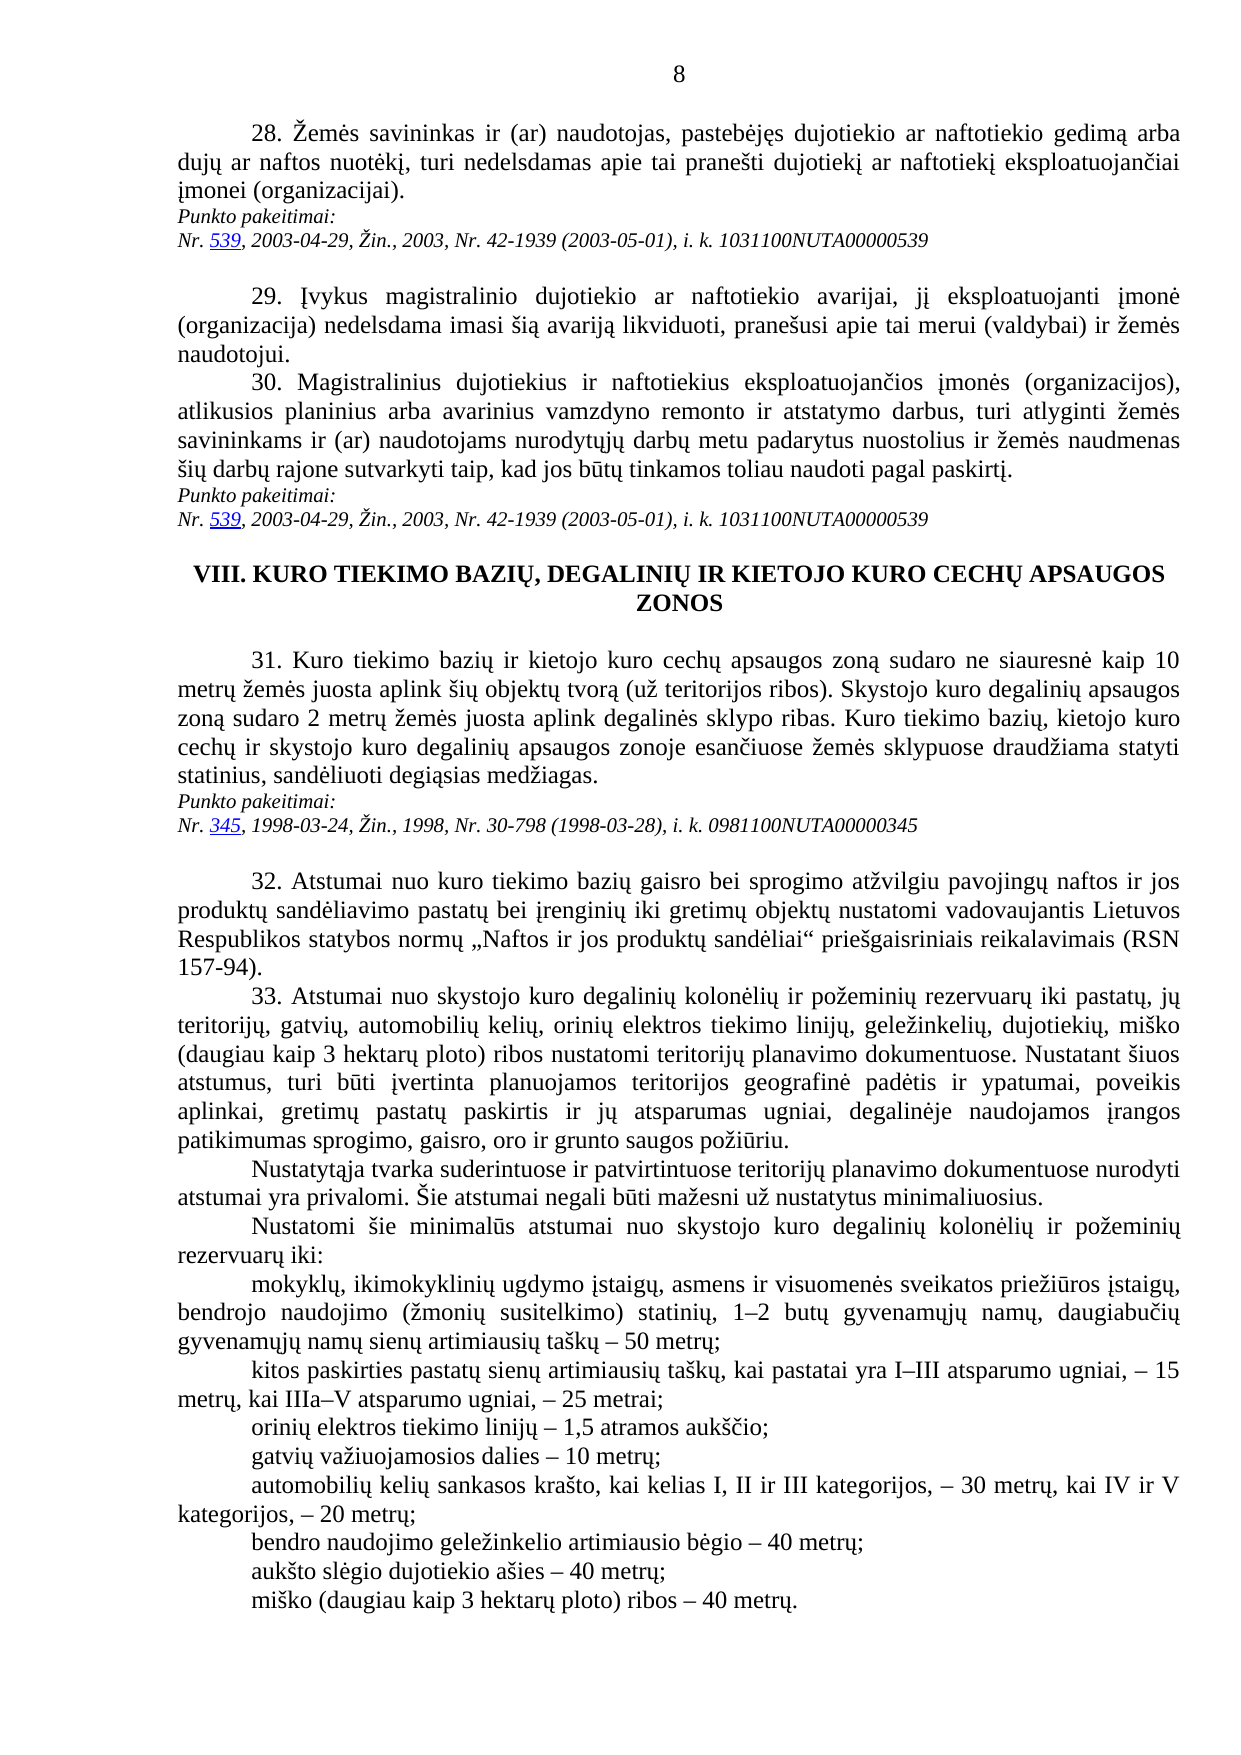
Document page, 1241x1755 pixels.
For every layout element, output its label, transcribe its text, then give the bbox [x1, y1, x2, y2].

text 31. Kuro tiekimo bazių ir kietojo kuro cechų apsaugos zoną sudaro ne siauresnė kaip 10 metrų žemės juosta aplink šių objektų tvorą (už teritorijos ribos). Skystojo kuro degalinių apsaugos zoną sudaro 2 metrų žemės juosta aplink degalinės sklypo ribas. Kuro tiekimo bazių, kietojo kuro cechų ir skystojo kuro degalinių apsaugos zonoje esančiuose žemės sklypuose draudžiama statyti statinius, sandėliuoti degiąsias medžiagas. [177, 646, 1181, 789]
text Nustatomi šie minimalūs atstumai nuo skystojo kuro degalinių kolonėlių ir požeminių rezervuarų iki: [177, 1211, 1181, 1269]
text Punkto pakeitimai: [177, 204, 1181, 228]
text bendro naudojimo geležinkelio artimiausio bėgio – 40 metrų; [177, 1527, 1181, 1556]
text Punkto pakeitimai: [177, 789, 1181, 813]
text VIII. KURO TIEKIMO BAZIŲ, DEGALINIŲ IR KIETOJO KURO CECHŲ APSAUGOS ZONOS [177, 559, 1181, 617]
text 30. Magistralinius dujotiekius ir naftotiekius eksploatuojančios įmonės (organizacijos), atlikusios planinius arba avarinius vamzdyno remonto ir atstatymo darbus, turi atlyginti žemės savininkams ir (ar) naudotojams nurodytųjų darbų metu padarytus nuostolius ir žemės naudmenas šių darbų rajone sutvarkyti taip, kad jos būtų tinkamos toliau naudoti pagal paskirtį. [177, 367, 1181, 482]
text Nr. 345, 1998-03-24, Žin., 1998, Nr. 30-798 (1998-03-28), i. k. 0981100NUTA00000345 [177, 813, 1181, 837]
text 29. Įvykus magistralinio dujotiekio ar naftotiekio avarijai, jį eksploatuojanti įmonė (organizacija) nedelsdama imasi šią avariją likviduoti, pranešusi apie tai merui (valdybai) ir žemės naudotojui. [177, 281, 1181, 367]
text Nr. 539, 2003-04-29, Žin., 2003, Nr. 42-1939 (2003-05-01), i. k. 1031100NUTA00000539 [177, 228, 1181, 252]
text automobilių kelių sankasos krašto, kai kelias I, II ir III kategorijos, – 30 metrų, kai IV ir V kategorijos, – 20 metrų; [177, 1470, 1181, 1527]
text Nr. 539, 2003-04-29, Žin., 2003, Nr. 42-1939 (2003-05-01), i. k. 1031100NUTA00000539 [177, 507, 1181, 531]
text miško (daugiau kaip 3 hektarų ploto) ribos – 40 metrų. [177, 1585, 1181, 1614]
text orinių elektros tiekimo linijų – 1,5 atramos aukščio; [177, 1412, 1181, 1441]
text gatvių važiuojamosios dalies – 10 metrų; [177, 1441, 1181, 1470]
text Punkto pakeitimai: [177, 482, 1181, 507]
text aukšto slėgio dujotiekio ašies – 40 metrų; [177, 1556, 1181, 1585]
text 32. Atstumai nuo kuro tiekimo bazių gaisro bei sprogimo atžvilgiu pavojingų naftos ir jos produktų sandėliavimo pastatų bei įrenginių iki gretimų objektų nustatomi vadovaujantis Lietuvos Respublikos statybos normų „Naftos ir jos produktų sandėliai“ priešgaisriniais reikalavimais (RSN 157-94). [177, 866, 1181, 981]
text mokyklų, ikimokyklinių ugdymo įstaigų, asmens ir visuomenės sveikatos priežiūros įstaigų, bendrojo naudojimo (žmonių susitelkimo) statinių, 1–2 butų gyvenamųjų namų, daugiabučių gyvenamųjų namų sienų artimiausių taškų – 50 metrų; [177, 1269, 1181, 1355]
text 33. Atstumai nuo skystojo kuro degalinių kolonėlių ir požeminių rezervuarų iki pastatų, jų teritorijų, gatvių, automobilių kelių, orinių elektros tiekimo linijų, geležinkelių, dujotiekių, miško (daugiau kaip 3 hektarų ploto) ribos nustatomi teritorijų planavimo dokumentuose. Nustatant šiuos atstumus, turi būti įvertinta planuojamos teritorijos geografinė padėtis ir ypatumai, poveikis aplinkai, gretimų pastatų paskirtis ir jų atsparumas ugniai, degalinėje naudojamos įrangos patikimumas sprogimo, gaisro, oro ir grunto saugos požiūriu. [177, 981, 1181, 1154]
text kitos paskirties pastatų sienų artimiausių taškų, kai pastatai yra I–III atsparumo ugniai, – 15 metrų, kai IIIa–V atsparumo ugniai, – 25 metrai; [177, 1355, 1181, 1412]
text Nustatytąja tvarka suderintuose ir patvirtintuose teritorijų planavimo dokumentuose nurodyti atstumai yra privalomi. Šie atstumai negali būti mažesni už nustatytus minimaliuosius. [177, 1154, 1181, 1211]
text 28. Žemės savininkas ir (ar) naudotojas, pastebėjęs dujotiekio ar naftotiekio gedimą arba dujų ar naftos nuotėkį, turi nedelsdamas apie tai pranešti dujotiekį ar naftotiekį eksploatuojančiai įmonei (organizacijai). [177, 118, 1181, 204]
